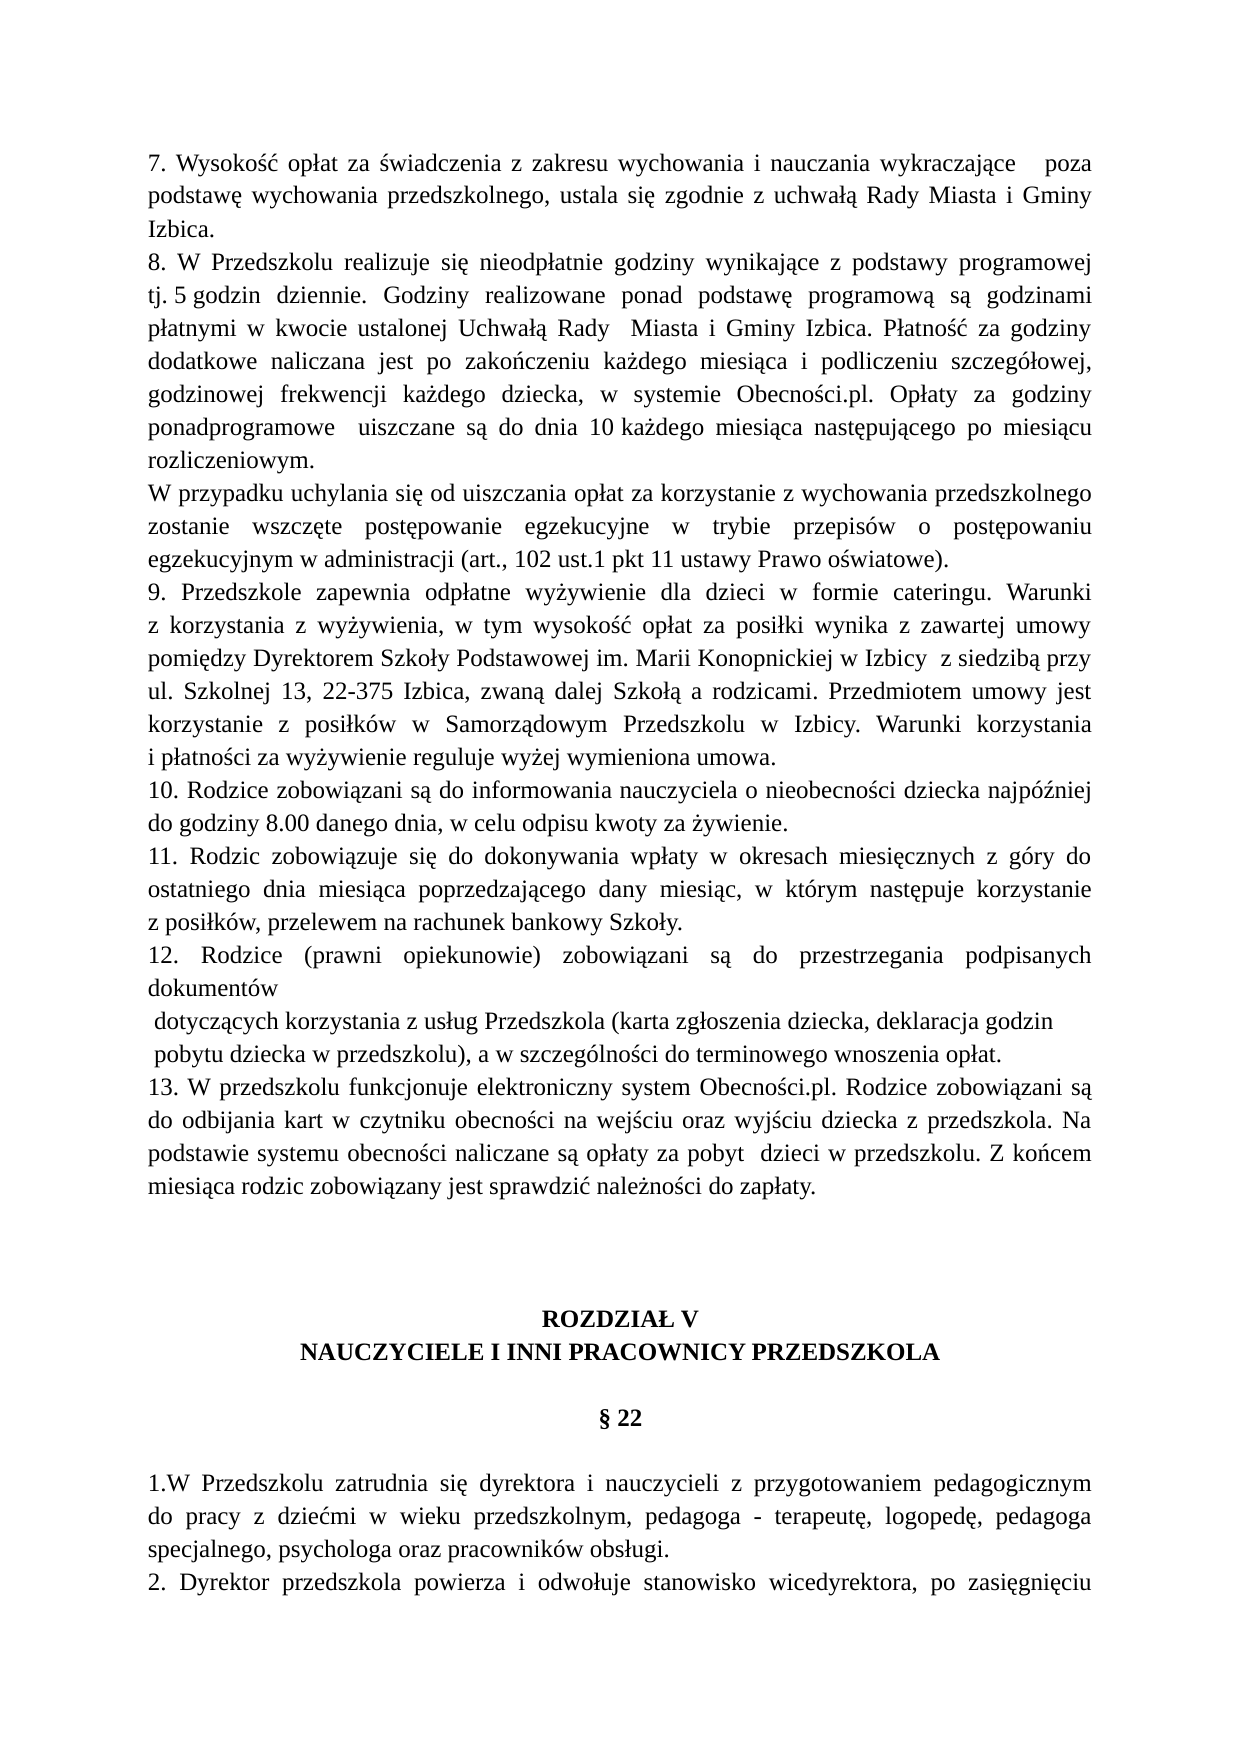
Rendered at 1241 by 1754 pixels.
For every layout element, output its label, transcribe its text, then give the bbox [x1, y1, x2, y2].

text pobytu dziecka w przedszkolu), a w szczególności do terminowego wnoszenia opłat. [148, 1039, 1093, 1068]
text 8. W Przedszkolu realizuje się nieodpłatnie godziny wynikające z podstawy programowej tj. 5 godzin dziennie. Godziny realizowane ponad podstawę programową są godzinami płatnymi w kwocie ustalonej Uchwałą Rady Miasta i Gminy Izbica. Płatność za godziny dodatkowe naliczana jest po zakończeniu każdego miesiąca i podliczeniu szczegółowej, godzinowej frekwencji każdego dziecka, w systemie Obecności.pl. Opłaty za godziny ponadprogramowe uiszczane są do dnia 10 każdego miesiąca następującego po miesiącu rozliczeniowym. [148, 247, 1093, 473]
text ROZDZIAŁ V [148, 1304, 1093, 1333]
text dotyczących korzystania z usług Przedszkola (karta zgłoszenia dziecka, deklaracja godzin [148, 1006, 1093, 1035]
text 12. Rodzice (prawni opiekunowie) zobowiązani są do przestrzegania podpisanych dokumentów [148, 940, 1093, 1002]
text 1.W Przedszkolu zatrudnia się dyrektora i nauczycieli z przygotowaniem pedagogicznym do pracy z dziećmi w wieku przedszkolnym, pedagoga - terapeutę, logopedę, pedagoga specjalnego, psychologa oraz pracowników obsługi. [148, 1468, 1093, 1563]
text § 22 [148, 1403, 1093, 1431]
text NAUCZYCIELE I INNI PRACOWNICY PRZEDSZKOLA [148, 1337, 1093, 1366]
text 13. W przedszkolu funkcjonuje elektroniczny system Obecności.pl. Rodzice zobowiązani są do odbijania kart w czytniku obecności na wejściu oraz wyjściu dziecka z przedszkola. Na podstawie systemu obecności naliczane są opłaty za pobyt dzieci w przedszkolu. Z końcem miesiąca rodzic zobowiązany jest sprawdzić należności do zapłaty. [148, 1072, 1093, 1200]
text 7. Wysokość opłat za świadczenia z zakresu wychowania i nauczania wykraczające poza podstawę wychowania przedszkolnego, ustala się zgodnie z uchwałą Rady Miasta i Gminy Izbica. [148, 148, 1093, 242]
text 9. Przedszkole zapewnia odpłatne wyżywienie dla dzieci w formie cateringu. Warunki z korzystania z wyżywienia, w tym wysokość opłat za posiłki wynika z zawartej umowy pomiędzy Dyrektorem Szkoły Podstawowej im. Marii Konopnickiej w Izbicy z siedzibą przy ul. Szkolnej 13, 22-375 Izbica, zwaną dalej Szkołą a rodzicami. Przedmiotem umowy jest korzystanie z posiłków w Samorządowym Przedszkolu w Izbicy. Warunki korzystania i płatności za wyżywienie reguluje wyżej wymieniona umowa. [148, 577, 1093, 771]
text 11. Rodzic zobowiązuje się do dokonywania wpłaty w okresach miesięcznych z góry do ostatniego dnia miesiąca poprzedzającego dany miesiąc, w którym następuje korzystanie z posiłków, przelewem na rachunek bankowy Szkoły. [148, 841, 1093, 936]
text W przypadku uchylania się od uiszczania opłat za korzystanie z wychowania przedszkolnego zostanie wszczęte postępowanie egzekucyjne w trybie przepisów o postępowaniu egzekucyjnym w administracji (art., 102 ust.1 pkt 11 ustawy Prawo oświatowe). [148, 478, 1093, 573]
text 10. Rodzice zobowiązani są do informowania nauczyciela o nieobecności dziecka najpóźniej do godziny 8.00 danego dnia, w celu odpisu kwoty za żywienie. [148, 775, 1093, 837]
text 2. Dyrektor przedszkola powierza i odwołuje stanowisko wicedyrektora, po zasięgnięciu [148, 1567, 1093, 1596]
